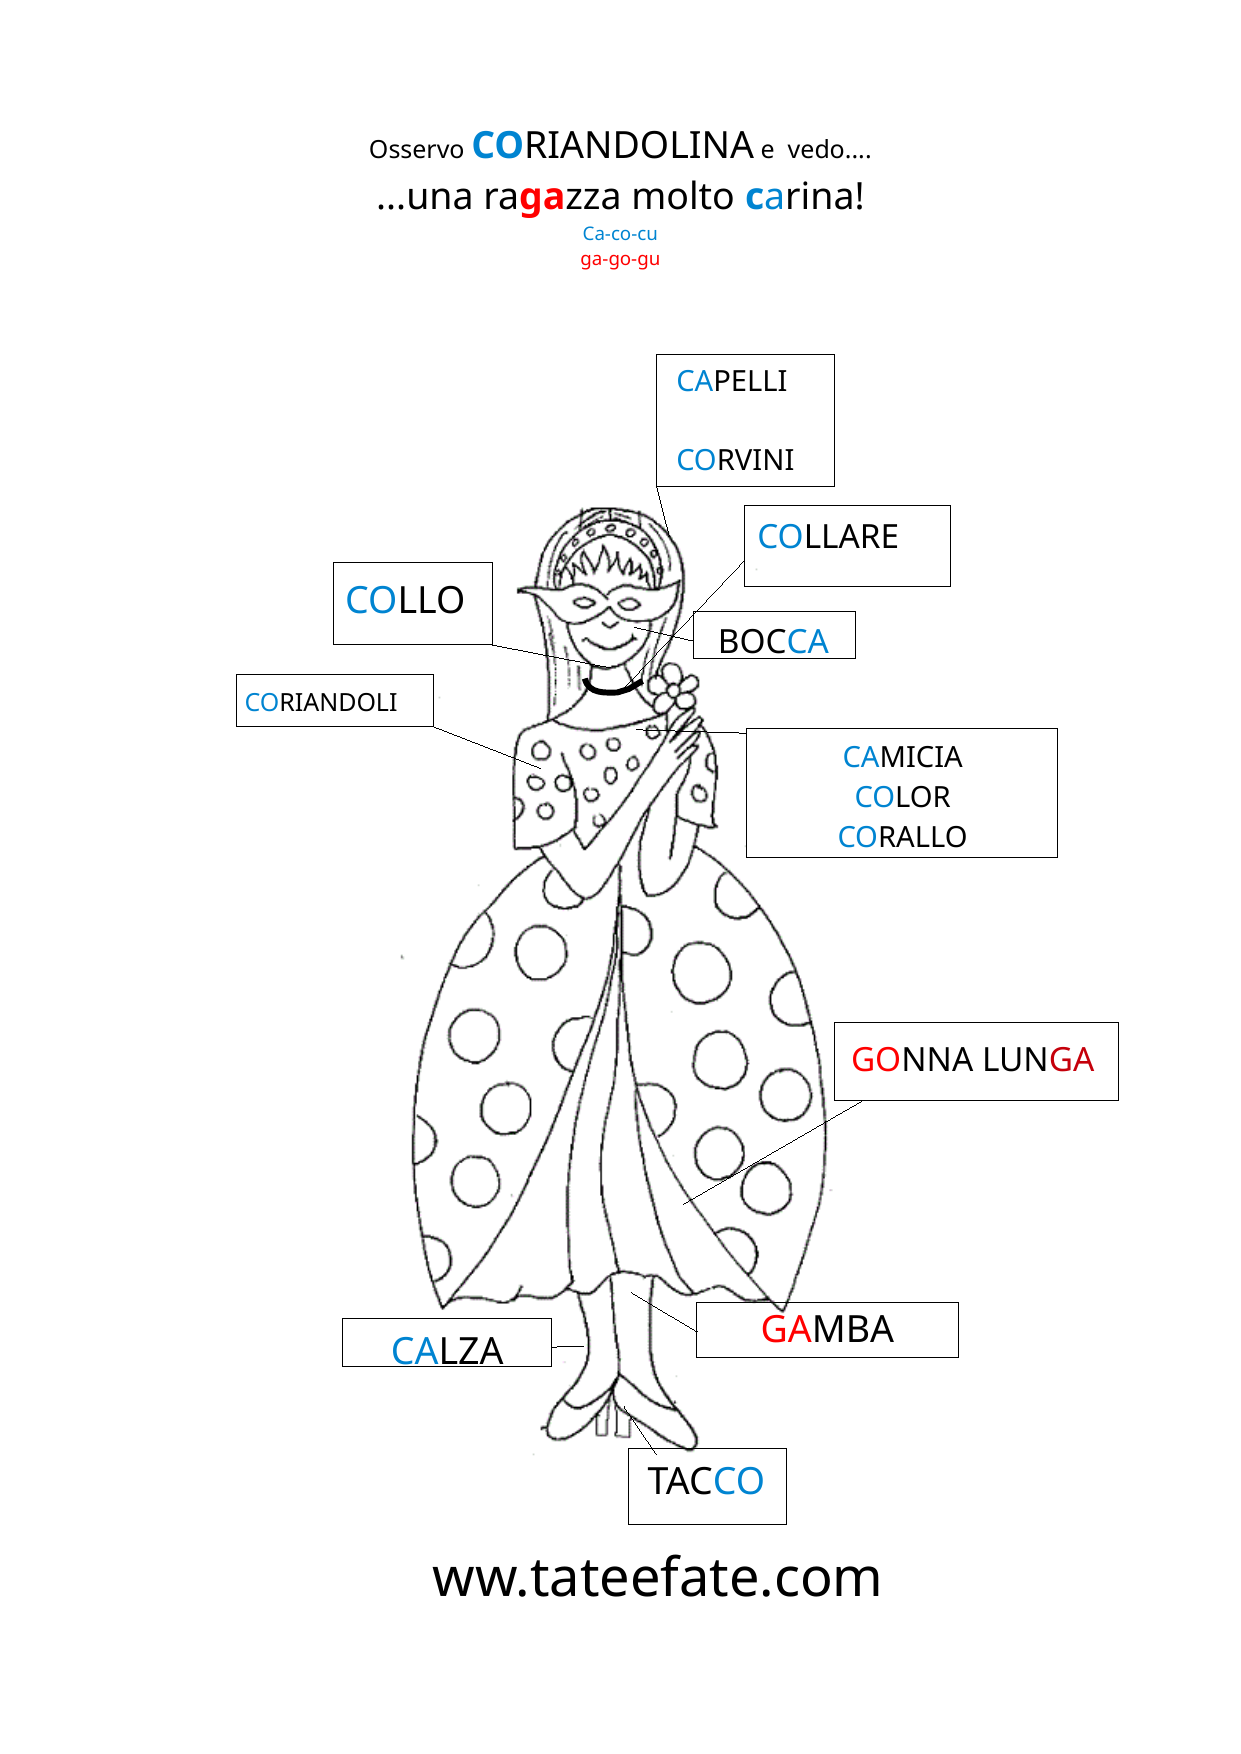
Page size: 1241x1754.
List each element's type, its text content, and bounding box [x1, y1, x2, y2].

text ga-go-gu [118, 246, 1122, 271]
picture [745, 506, 835, 586]
text ...una ragazza molto carina! [118, 169, 1122, 220]
picture [747, 729, 835, 857]
picture [694, 612, 835, 658]
picture [697, 1303, 835, 1357]
picture [396, 563, 492, 644]
picture [629, 1449, 786, 1457]
text Osservo CORIANDOLINA e vedo.... [118, 118, 1122, 169]
picture [396, 1319, 551, 1366]
text Ca-co-cu [118, 220, 1122, 246]
picture [396, 486, 835, 1457]
picture [396, 675, 433, 726]
